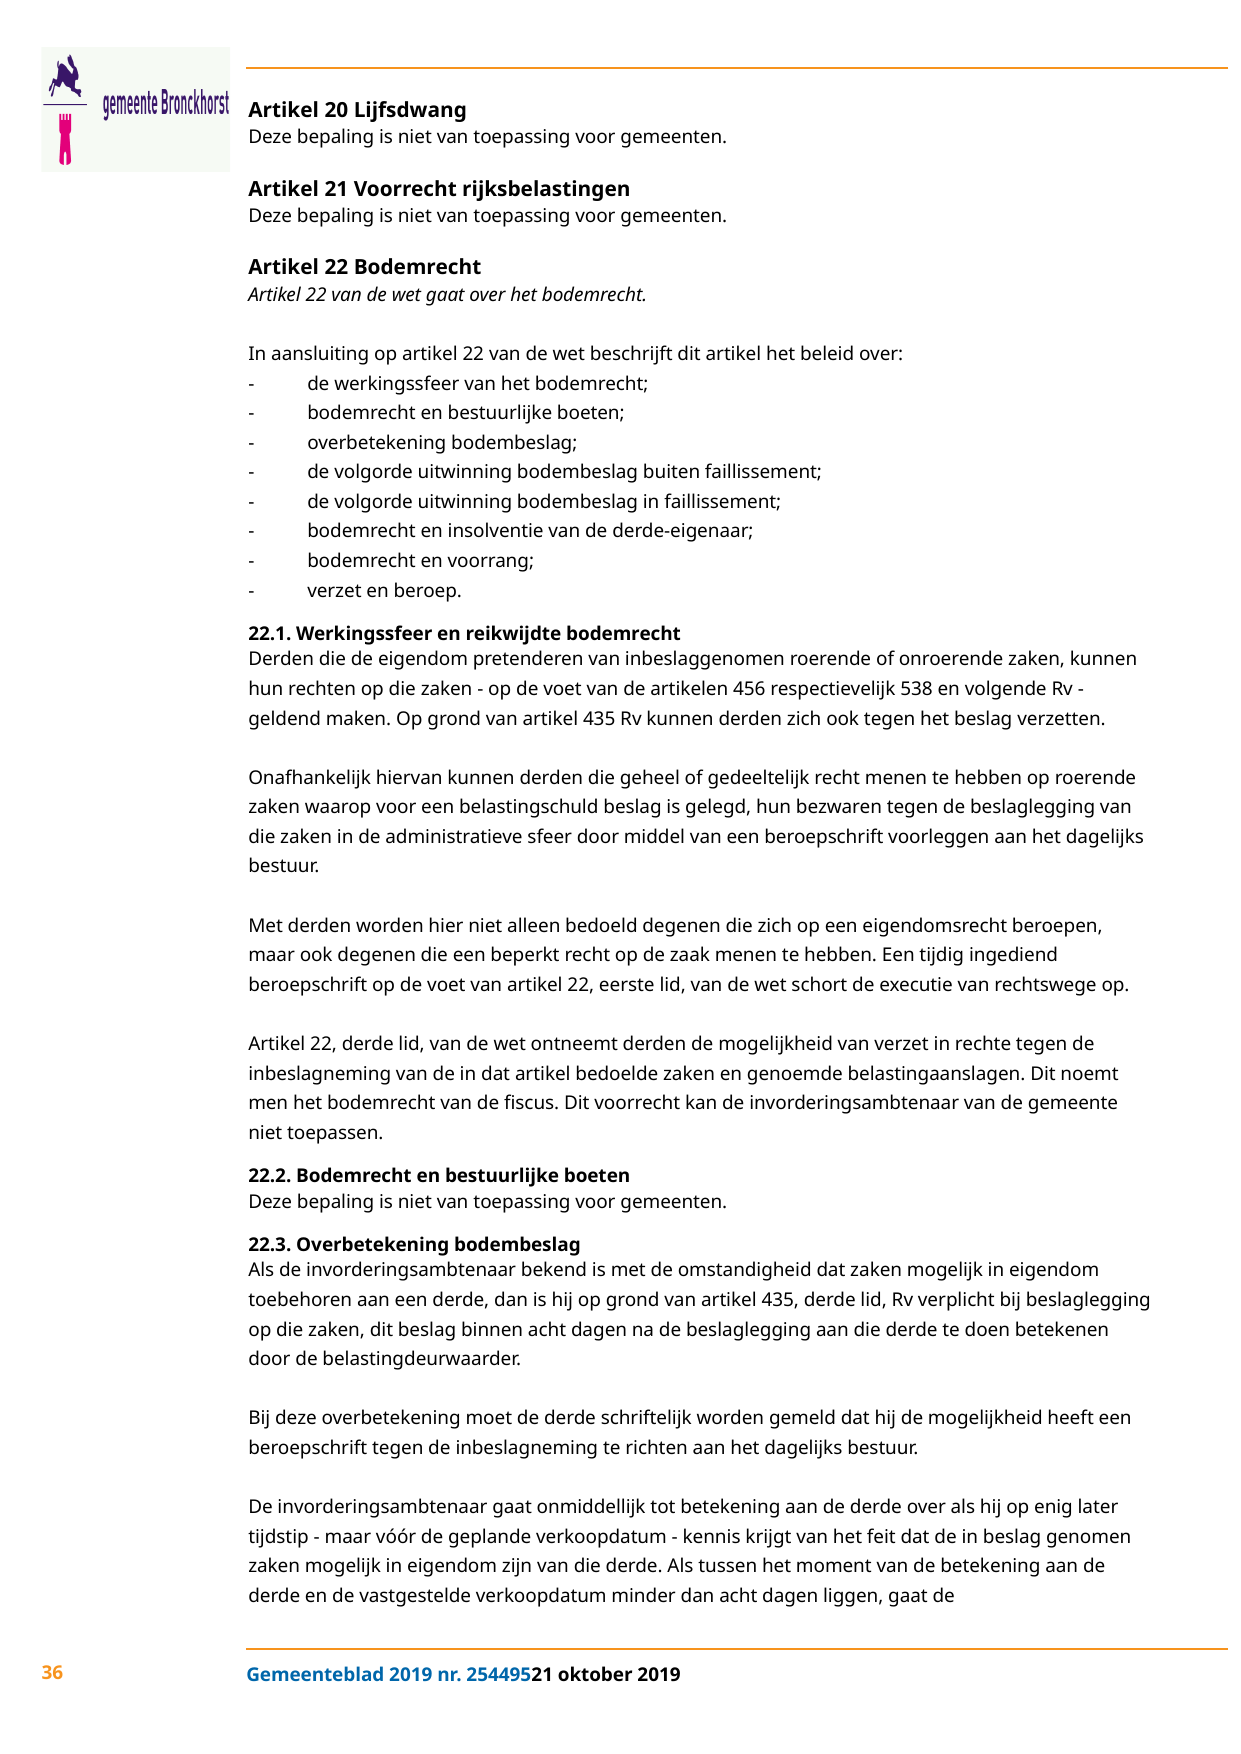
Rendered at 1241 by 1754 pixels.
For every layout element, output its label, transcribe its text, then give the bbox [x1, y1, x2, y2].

text Artikel 20 Lijfsdwang [248, 95, 1152, 123]
list bodemrecht en bestuurlijke boeten; [248, 399, 1152, 425]
text Artikel 21 Voorrecht rijksbelastingen [248, 174, 1152, 202]
list verzet en beroep. [248, 577, 1152, 602]
text Bij deze overbetekening moet de derde schriftelijk worden gemeld dat hij de mogelijkheid heeft een beroepschrift tegen de inbeslagneming te richten aan het dagelijks bestuur. [248, 1404, 1152, 1460]
text 22.2. Bodemrecht en bestuurlijke boeten [248, 1162, 1152, 1188]
list bodemrecht en voorrang; [248, 547, 1152, 573]
list de volgorde uitwinning bodembeslag buiten faillissement; [248, 458, 1152, 484]
list de volgorde uitwinning bodembeslag in faillissement; [248, 488, 1152, 514]
text Onafhankelijk hiervan kunnen derden die geheel of gedeeltelijk recht menen te hebben op roerende zaken waarop voor een belastingschuld beslag is gelegd, hun bezwaren tegen de beslaglegging van die zaken in de administratieve sfeer door middel van een beroepschrift voorleggen aan het dagelijks bestuur. [248, 764, 1152, 878]
text 22.3. Overbetekening bodembeslag [248, 1231, 1152, 1257]
list overbetekening bodembeslag; [248, 429, 1152, 454]
text 22.1. Werkingssfeer en reikwijdte bodemrecht [248, 620, 1152, 646]
text Artikel 22 Bodemrecht [248, 252, 1152, 281]
text Deze bepaling is niet van toepassing voor gemeenten. [248, 123, 1152, 149]
text Artikel 22, derde lid, van de wet ontneemt derden de mogelijkheid van verzet in rechte tegen de inbeslagneming van de in dat artikel bedoelde zaken en genoemde belastingaanslagen. Dit noemt men het bodemrecht van de fiscus. Dit voorrecht kan de invorderingsambtenaar van de gemeente niet toepassen. [248, 1030, 1152, 1145]
text De invorderingsambtenaar gaat onmiddellijk tot betekening aan de derde over als hij op enig later tijdstip - maar vóór de geplande verkoopdatum - kennis krijgt van het feit dat de in beslag genomen zaken mogelijk in eigendom zijn van die derde. Als tussen het moment van de betekening aan de derde en de vastgestelde verkoopdatum minder dan acht dagen liggen, gaat de [248, 1493, 1152, 1608]
text Met derden worden hier niet alleen bedoeld degenen die zich op een eigendomsrecht beroepen, maar ook degenen die een beperkt recht op de zaak menen te hebben. Een tijdig ingediend beroepschrift op de voet van artikel 22, eerste lid, van de wet schort de executie van rechtswege op. [248, 912, 1152, 997]
picture [41, 47, 231, 172]
text Deze bepaling is niet van toepassing voor gemeenten. [248, 202, 1152, 228]
list bodemrecht en insolventie van de derde-eigenaar; [248, 518, 1152, 543]
text Artikel 22 van de wet gaat over het bodemrecht. [248, 281, 1152, 307]
text Deze bepaling is niet van toepassing voor gemeenten. [248, 1188, 1152, 1213]
text In aansluiting op artikel 22 van de wet beschrijft dit artikel het beleid over: [248, 340, 1152, 366]
list de werkingssfeer van het bodemrecht; [248, 370, 1152, 395]
text Derden die de eigendom pretenderen van inbeslaggenomen roerende of onroerende zaken, kunnen hun rechten op die zaken - op de voet van de artikelen 456 respectievelijk 538 en volgende Rv - geldend maken. Op grond van artikel 435 Rv kunnen derden zich ook tegen het beslag verzetten. [248, 646, 1152, 731]
text Als de invorderingsambtenaar bekend is met de omstandigheid dat zaken mogelijk in eigendom toebehoren aan een derde, dan is hij op grond van artikel 435, derde lid, Rv verplicht bij beslaglegging op die zaken, dit beslag binnen acht dagen na de beslaglegging aan die derde te doen betekenen door de belastingdeurwaarder. [248, 1257, 1152, 1371]
